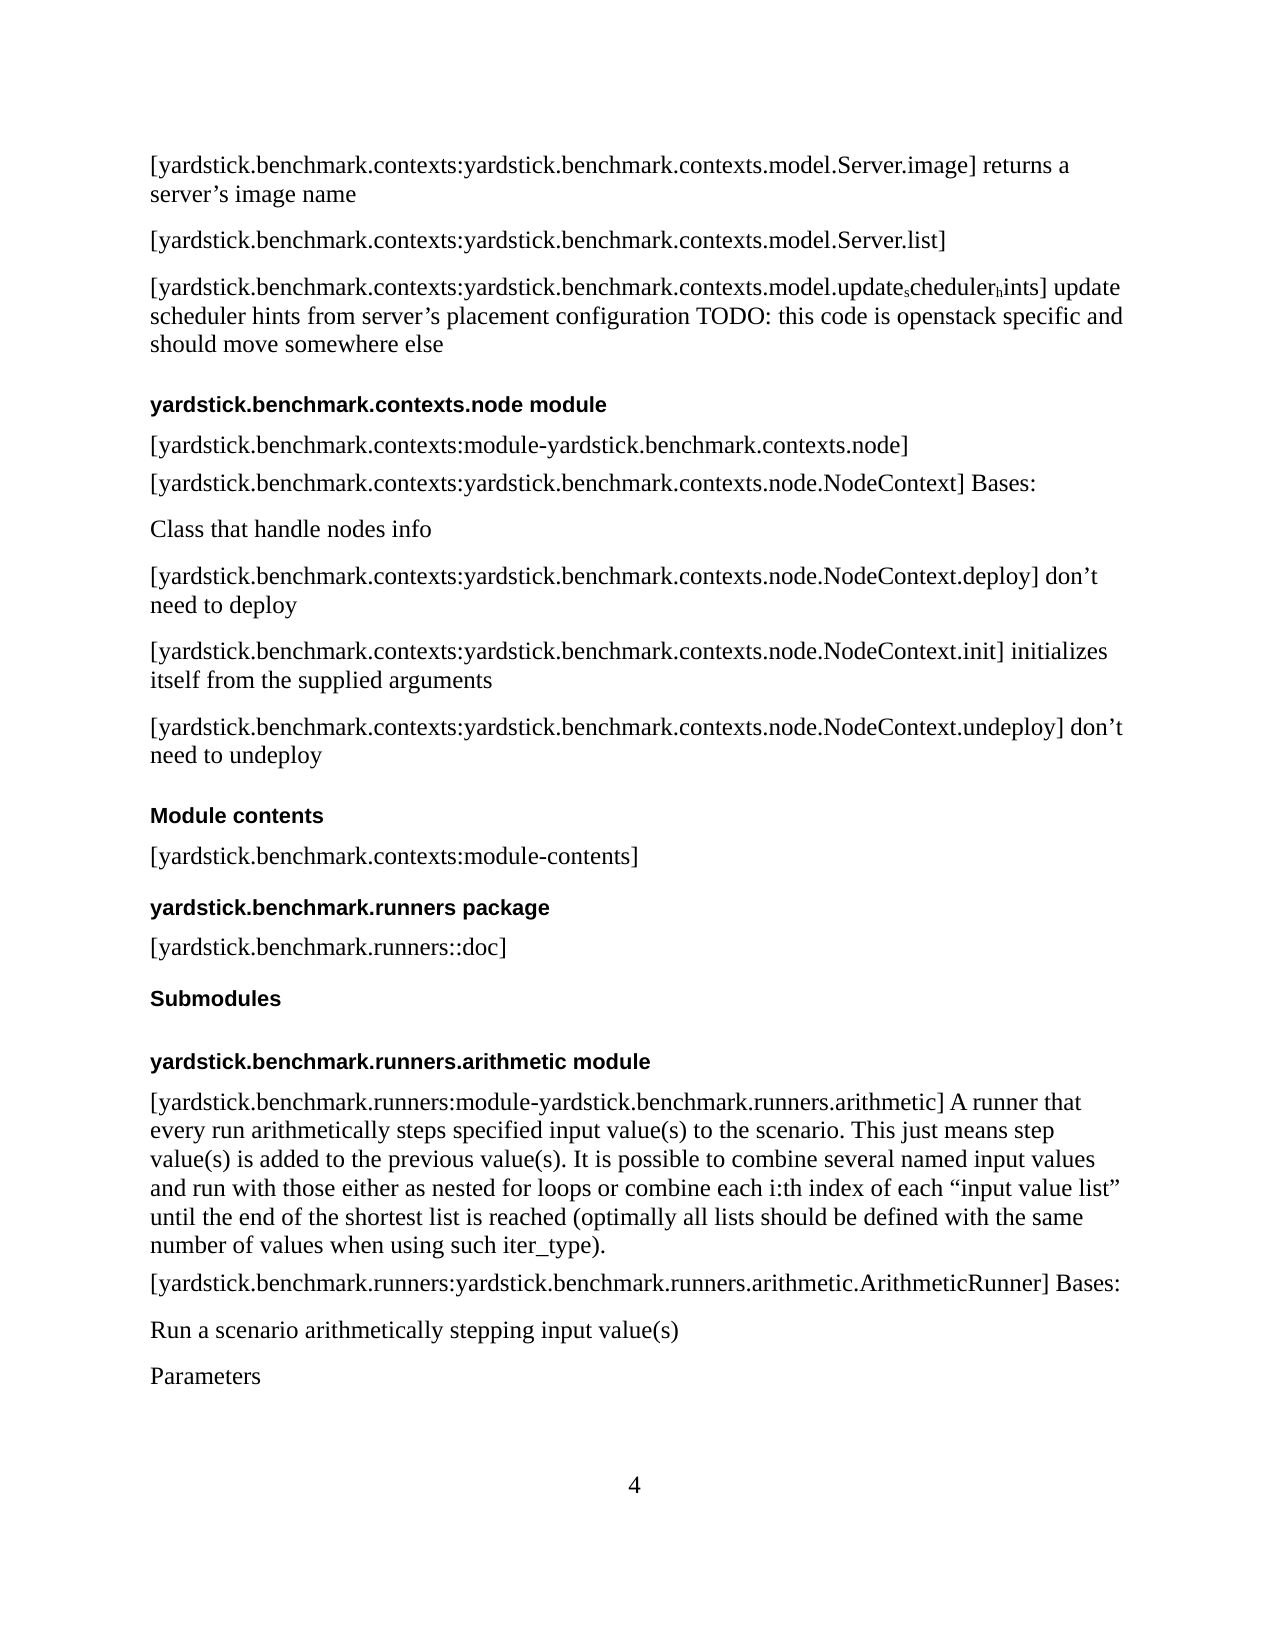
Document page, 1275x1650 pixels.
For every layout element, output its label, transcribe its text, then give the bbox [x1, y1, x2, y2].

text [yardstick.benchmark.contexts:yardstick.benchmark.contexts.node.NodeContext.deploy] don’t need to deploy [150, 561, 1125, 618]
subtitle yardstick.benchmark.runners.arithmetic module [150, 1049, 1125, 1074]
text [yardstick.benchmark.runners:yardstick.benchmark.runners.arithmetic.ArithmeticRunner] Bases: [150, 1268, 1125, 1297]
subtitle yardstick.benchmark.runners package [150, 895, 1125, 920]
text [yardstick.benchmark.contexts:yardstick.benchmark.contexts.model.Server.image] returns a server’s image name [150, 150, 1125, 207]
text [yardstick.benchmark.runners:module-yardstick.benchmark.runners.arithmetic] A runner that every run arithmetically steps specified input value(s) to the scenario. This just means step value(s) is added to the previous value(s). It is possible to combine several named input values and run with those either as nested for loops or combine each i:th index of each “input value list” until the end of the shortest list is reached (optimally all lists should be defined with the same number of values when using such iter_type). [150, 1087, 1125, 1259]
text [yardstick.benchmark.contexts:yardstick.benchmark.contexts.node.NodeContext.undeploy] don’t need to undeploy [150, 712, 1125, 769]
subtitle Submodules [150, 986, 1125, 1011]
text [yardstick.benchmark.contexts:yardstick.benchmark.contexts.model.Server.list] [150, 225, 1125, 254]
text [yardstick.benchmark.contexts:yardstick.benchmark.contexts.model.updateschedulerhints] update scheduler hints from server’s placement configuration TODO: this code is openstack specific and should move somewhere else [150, 272, 1125, 358]
text Parameters [150, 1361, 1125, 1390]
text [yardstick.benchmark.runners::doc] [150, 932, 1125, 961]
text Class that handle nodes info [150, 514, 1125, 543]
text Run a scenario arithmetically stepping input value(s) [150, 1315, 1125, 1343]
subtitle yardstick.benchmark.contexts.node module [150, 392, 1125, 417]
text [yardstick.benchmark.contexts:module-yardstick.benchmark.contexts.node] [150, 430, 1125, 459]
text [yardstick.benchmark.contexts:module-contents] [150, 841, 1125, 870]
text [yardstick.benchmark.contexts:yardstick.benchmark.contexts.node.NodeContext.init] initializes itself from the supplied arguments [150, 636, 1125, 694]
subtitle Module contents [150, 803, 1125, 828]
text [yardstick.benchmark.contexts:yardstick.benchmark.contexts.node.NodeContext] Bases: [150, 468, 1125, 496]
